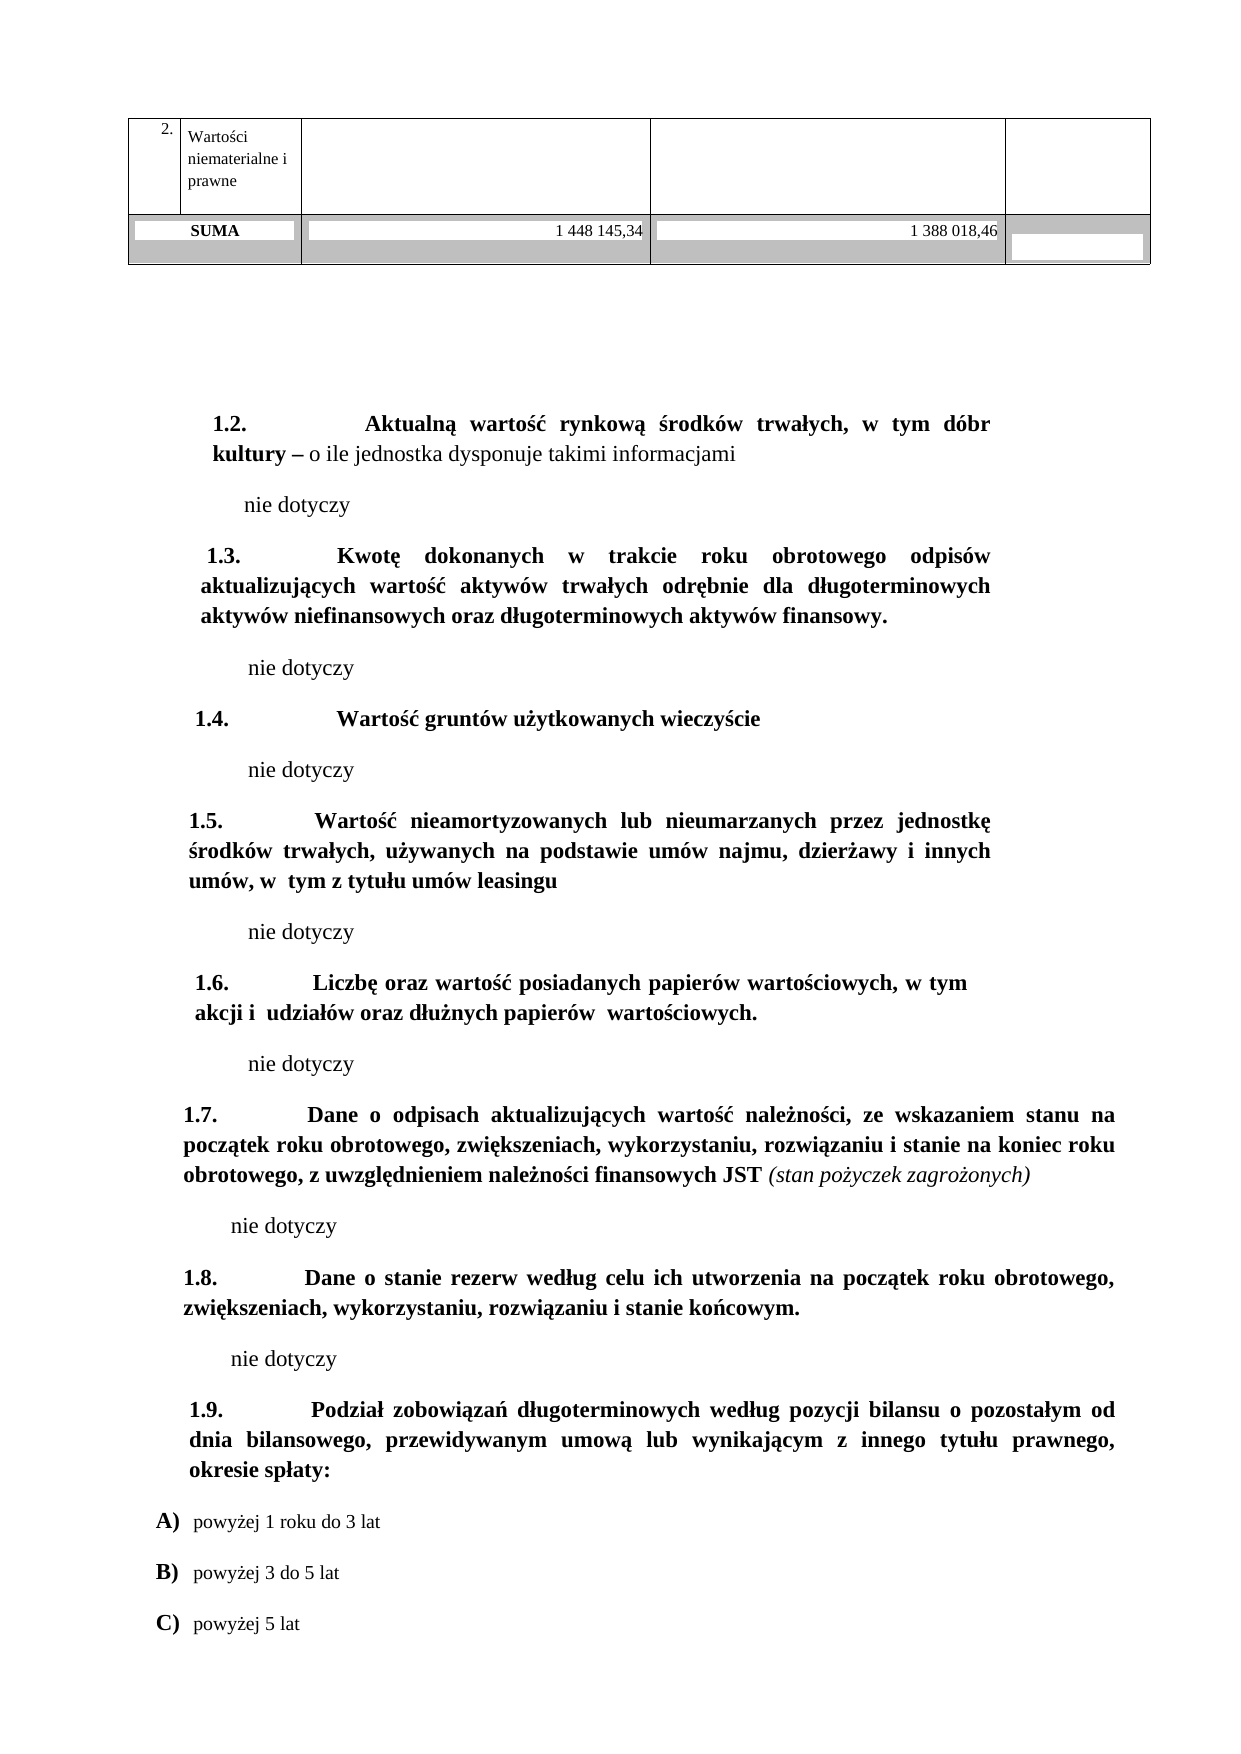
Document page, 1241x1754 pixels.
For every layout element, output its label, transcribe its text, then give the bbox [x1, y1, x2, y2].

table_cell SUMA [129, 215, 301, 263]
table_cell [1005, 265, 1150, 668]
text nie dotyczy [231, 1213, 1119, 1239]
table_cell Aktualną wartość rynkową środków trwałych, w tym dóbr kultury – o ile jednostka dysponuje takimi informacjami nie dotyczy Kwotę dokonanych w trakcie roku obrotowego odpisów aktualizujących wartość aktywów trwałych odrębnie dla długoterminowych aktywów niefinansowych oraz długoterminowych aktywów finansowy. nie dotyczy Wartość gruntów użytkowanych wieczyście nie dotyczy Wartość nieamortyzowanych lub nieumarzanych przez jednostkę środków trwałych, używanych na podstawie umów najmu, dzierżawy i innych umów, w tym z tytułu umów leasingu nie dotyczy Liczbę oraz wartość posiadanych papierów wartościowych, w tym akcji i udziałów oraz dłużnych papierów wartościowych. nie dotyczy [128, 265, 1005, 1101]
text nie dotyczy [231, 1345, 1119, 1371]
table_cell 1 388 018,46 [651, 215, 1005, 263]
table_cell Wartości niematerialne i prawne [181, 119, 301, 213]
table_cell [651, 119, 1005, 213]
list Podział zobowiązań długoterminowych według pozycji bilansu o pozostałym od dnia bilansowego, przewidywanym umową lub wynikającym z innego tytułu prawnego, okresie spłaty: [189, 1396, 1116, 1483]
list powyżej 3 do 5 lat [156, 1558, 1122, 1585]
table_cell [1005, 693, 1150, 1101]
table_cell [1006, 215, 1150, 263]
list powyżej 1 roku do 3 lat [156, 1507, 1122, 1534]
table_cell [302, 119, 650, 213]
table_cell [1006, 119, 1150, 213]
table_cell 1 448 145,34 [302, 215, 650, 263]
table_cell 2. [129, 119, 180, 213]
list Dane o stanie rezerw według celu ich utworzenia na początek roku obrotowego, zwiększeniach, wykorzystaniu, rozwiązaniu i stanie końcowym. [183, 1264, 1116, 1320]
list Dane o odpisach aktualizujących wartość należności, ze wskazaniem stanu na początek roku obrotowego, zwiększeniach, wykorzystaniu, rozwiązaniu i stanie na koniec roku obrotowego, z uwzględnieniem należności finansowych JST (stan pożyczek zagrożonych) [183, 1101, 1116, 1188]
list powyżej 5 lat [156, 1609, 1122, 1636]
